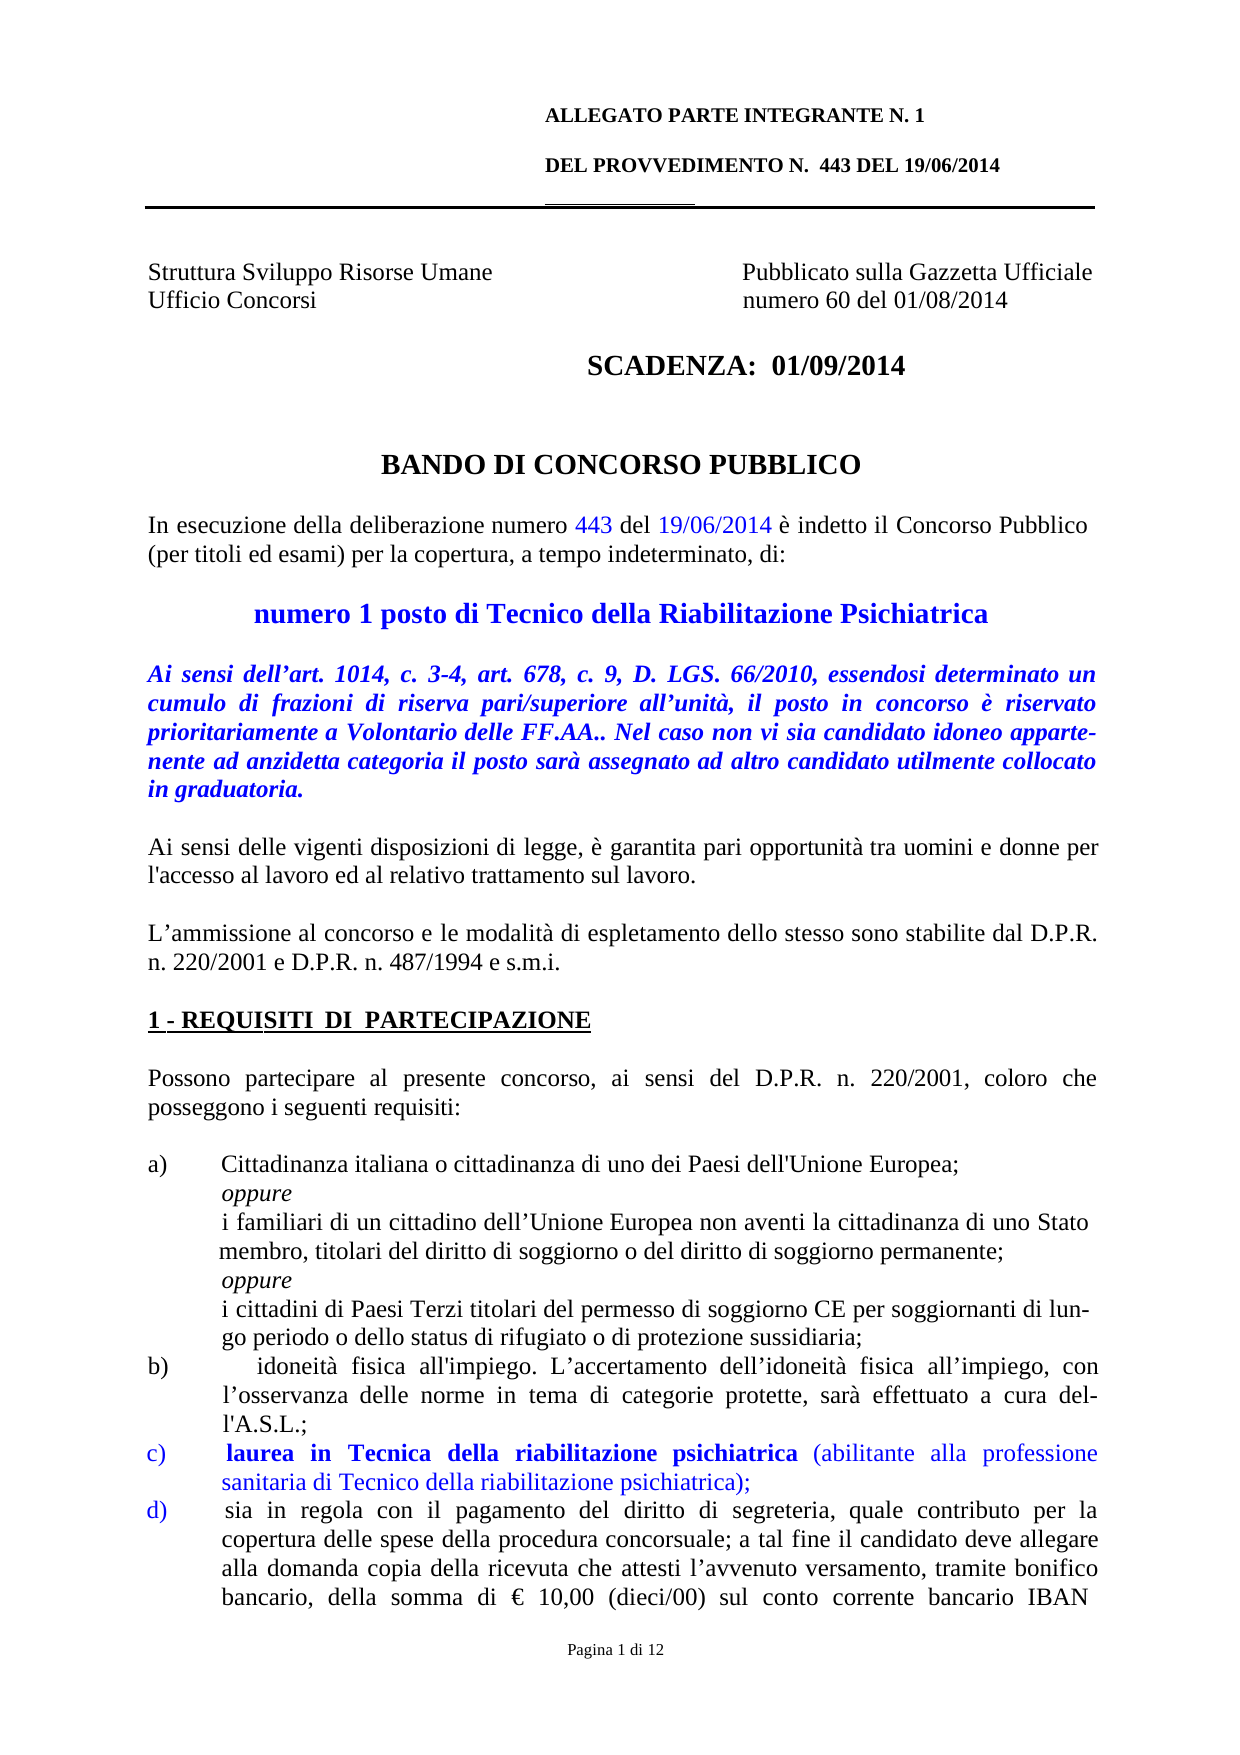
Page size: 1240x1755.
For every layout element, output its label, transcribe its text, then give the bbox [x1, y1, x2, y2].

text (per titoli ed esami) per la copertura, a tempo indeterminato, di: [148, 539, 788, 568]
text b) idoneità fisica all'impiego. L’accertamento dell’idoneità fisica all’impiego, con l’osservanza delle norme in tema di categorie protette, sarà effettuato a cura del- l'A.S.L.; [148, 1351, 1099, 1437]
text oppure [221, 1265, 1110, 1293]
text numero 1 posto di Tecnico della Riabilitazione Psichiatrica [248, 597, 994, 630]
text In esecuzione della deliberazione numero 443 del 19/06/2014 è indetto il Concorso Pubblico [148, 510, 1099, 539]
text Ai sensi dell’art. 1014, c. 3-4, art. 678, c. 9, D. LGS. 66/2010, essendosi determinato un cumulo di frazioni di riserva pari/superiore all’unità, il posto in concorso è riservato prioritariamente a Volontario delle FF.AA.. Nel caso non vi sia candidato idoneo apparte- nente ad anzidetta categoria il posto sarà assegnato ad altro candidato utilmente collocato in graduatoria. [148, 659, 1099, 803]
text c) laurea in Tecnica della riabilitazione psichiatrica (abilitante alla professione sanitaria di Tecnico della riabilitazione psichiatrica); [146, 1438, 1099, 1495]
text L’ammissione al concorso e le modalità di espletamento dello stesso sono stabilite dal D.P.R. n. 220/2001 e D.P.R. n. 487/1994 e s.m.i. [148, 918, 1099, 976]
text 1 - REQUISITI DI PARTECIPAZIONE [148, 1005, 597, 1033]
text oppure [221, 1178, 1110, 1207]
text d) sia in regola con il pagamento del diritto di segreteria, quale contributo per la copertura delle spese della procedura concorsuale; a tal fine il candidato deve allegare alla domanda copia della ricevuta che attesti l’avvenuto versamento, tramite bonifico bancario, della somma di € 10,00 (dieci/00) sul conto corrente bancario IBAN [146, 1495, 1099, 1610]
text i familiari di un cittadino dell’Unione Europea non aventi la cittadinanza di uno Stato membro, titolari del diritto di soggiorno o del diritto di soggiorno permanente; [218, 1207, 1099, 1265]
text BANDO DI CONCORSO PUBBLICO [376, 447, 867, 481]
text Struttura Sviluppo Risorse Umane Pubblicato sulla Gazzetta Ufficiale [148, 257, 1097, 285]
text a) Cittadinanza italiana o cittadinanza di uno dei Paesi dell'Unione Europea; [148, 1149, 1110, 1178]
text Possono partecipare al presente concorso, ai sensi del D.P.R. n. 220/2001, coloro che posseggono i seguenti requisiti: [148, 1063, 1099, 1120]
text i cittadini di Paesi Terzi titolari del permesso di soggiorno CE per soggiornanti di lun- go periodo o dello status di rifugiato o di protezione sussidiaria; [221, 1294, 1099, 1351]
text Ai sensi delle vigenti disposizioni di legge, è garantita pari opportunità tra uomini e donne per l'accesso al lavoro ed al relativo trattamento sul lavoro. [148, 832, 1099, 889]
text Ufficio Concorsi numero 60 del 01/08/2014 [148, 286, 1013, 314]
text SCADENZA: 01/09/2014 [587, 348, 1110, 381]
